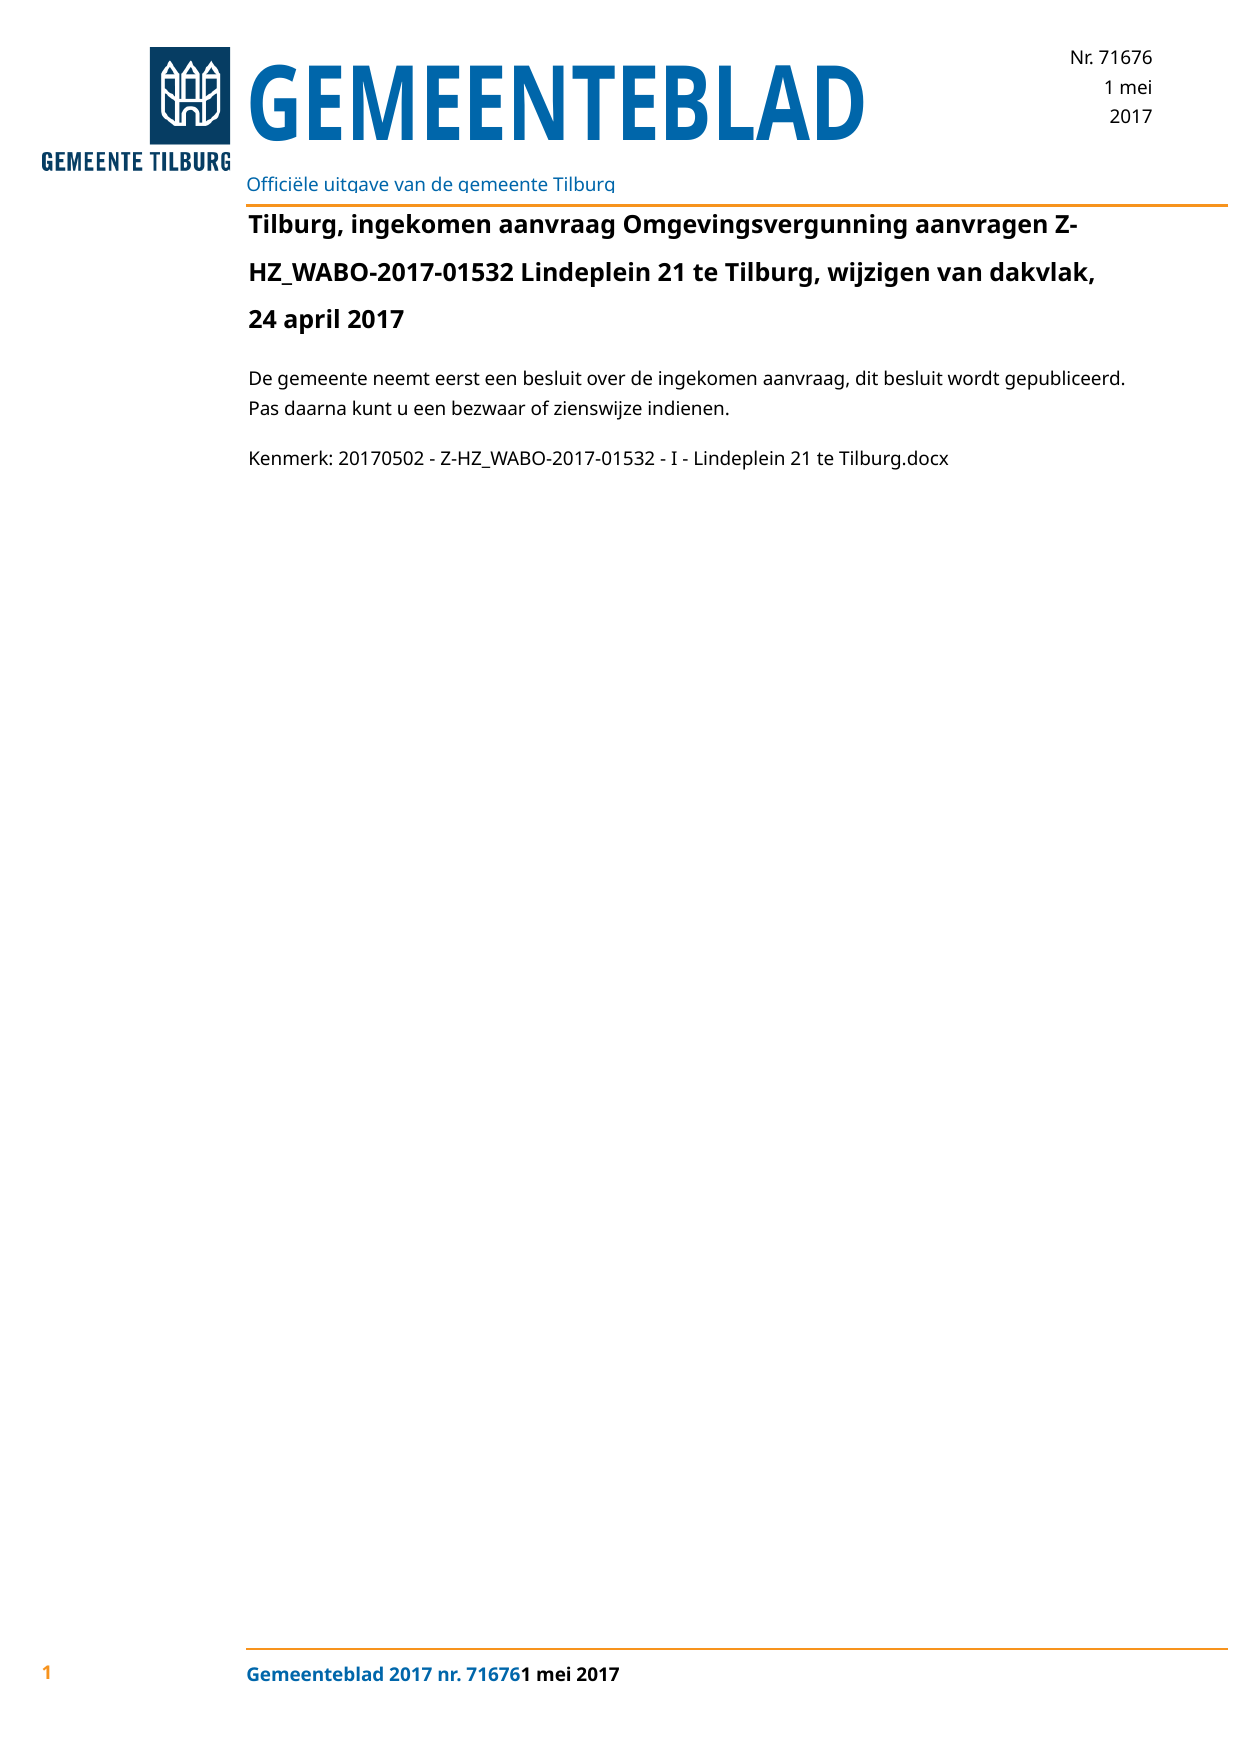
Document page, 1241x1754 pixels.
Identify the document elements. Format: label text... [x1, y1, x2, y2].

picture [41, 47, 231, 172]
text Tilburg, ingekomen aanvraag Omgevingsvergunning aanvragen Z-HZ_WABO-2017-01532 Lindeplein 21 te Tilburg, wijzigen van dakvlak, 24 april 2017 [248, 207, 1152, 336]
text Kenmerk: 20170502 - Z-HZ_WABO-2017-01532 - I - Lindeplein 21 te Tilburg.docx [248, 446, 1152, 471]
text De gemeente neemt eerst een besluit over de ingekomen aanvraag, dit besluit wordt gepubliceerd. Pas daarna kunt u een bezwaar of zienswijze indienen. [248, 366, 1152, 421]
